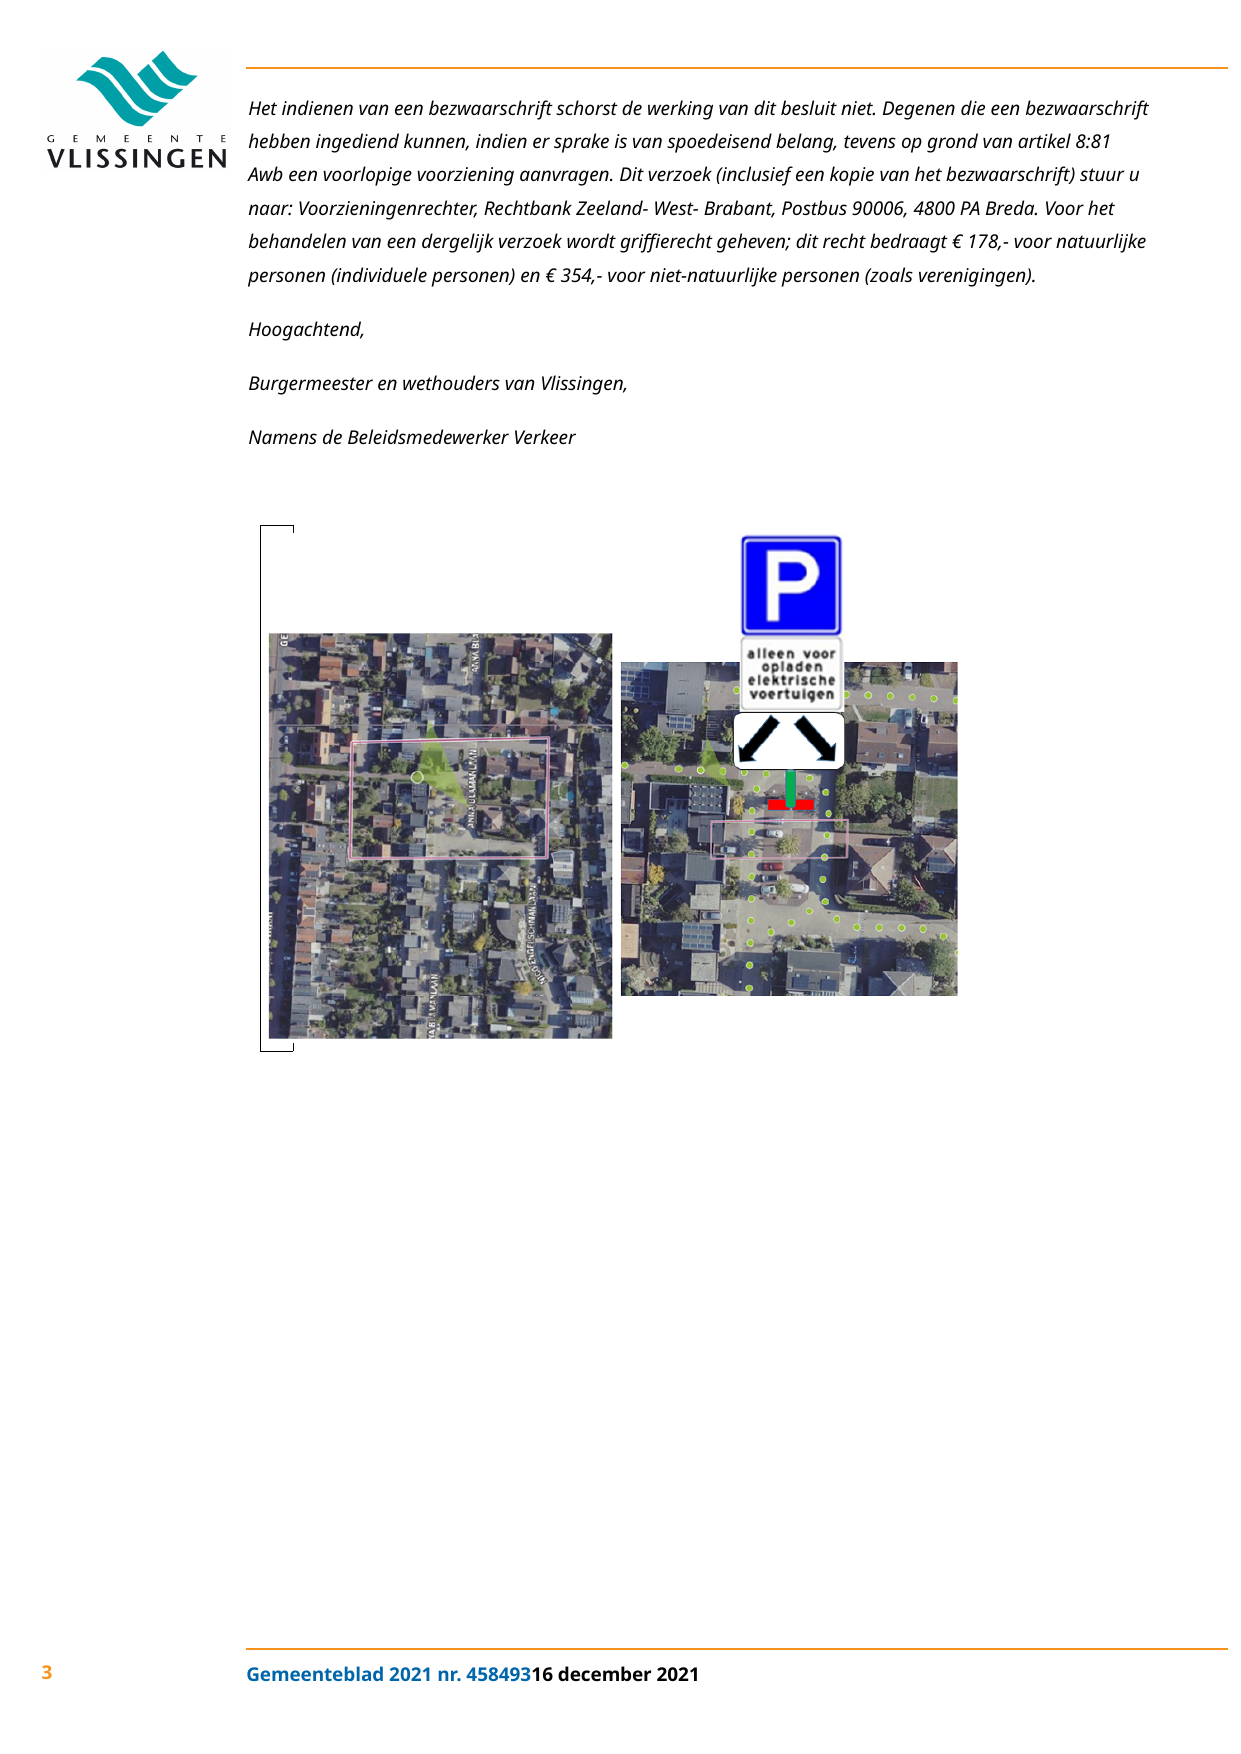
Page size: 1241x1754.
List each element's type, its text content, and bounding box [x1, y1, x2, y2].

text Het indienen van een bezwaarschrift schorst de werking van dit besluit niet. Degenen die een bezwaarschrift hebben ingediend kunnen, indien er sprake is van spoedeisend belang, tevens op grond van artikel 8:81 Awb een voorlopige voorziening aanvragen. Dit verzoek (inclusief een kopie van het bezwaarschrift) stuur u naar: Voorzieningenrechter, Rechtbank Zeeland- West- Brabant, Postbus 90006, 4800 PA Breda. Voor het behandelen van een dergelijk verzoek wordt griffierecht geheven; dit recht bedraagt € 178,- voor natuurlijke personen (individuele personen) en € 354,- voor niet-natuurlijke personen (zoals verenigingen). [248, 95, 1152, 288]
picture [268, 533, 1173, 1043]
text Namens de Beleidsmedewerker Verkeer [248, 424, 1152, 450]
text Burgermeester en wethouders van Vlissingen, [248, 370, 1152, 396]
picture [41, 47, 231, 172]
text Hoogachtend, [248, 316, 1152, 342]
